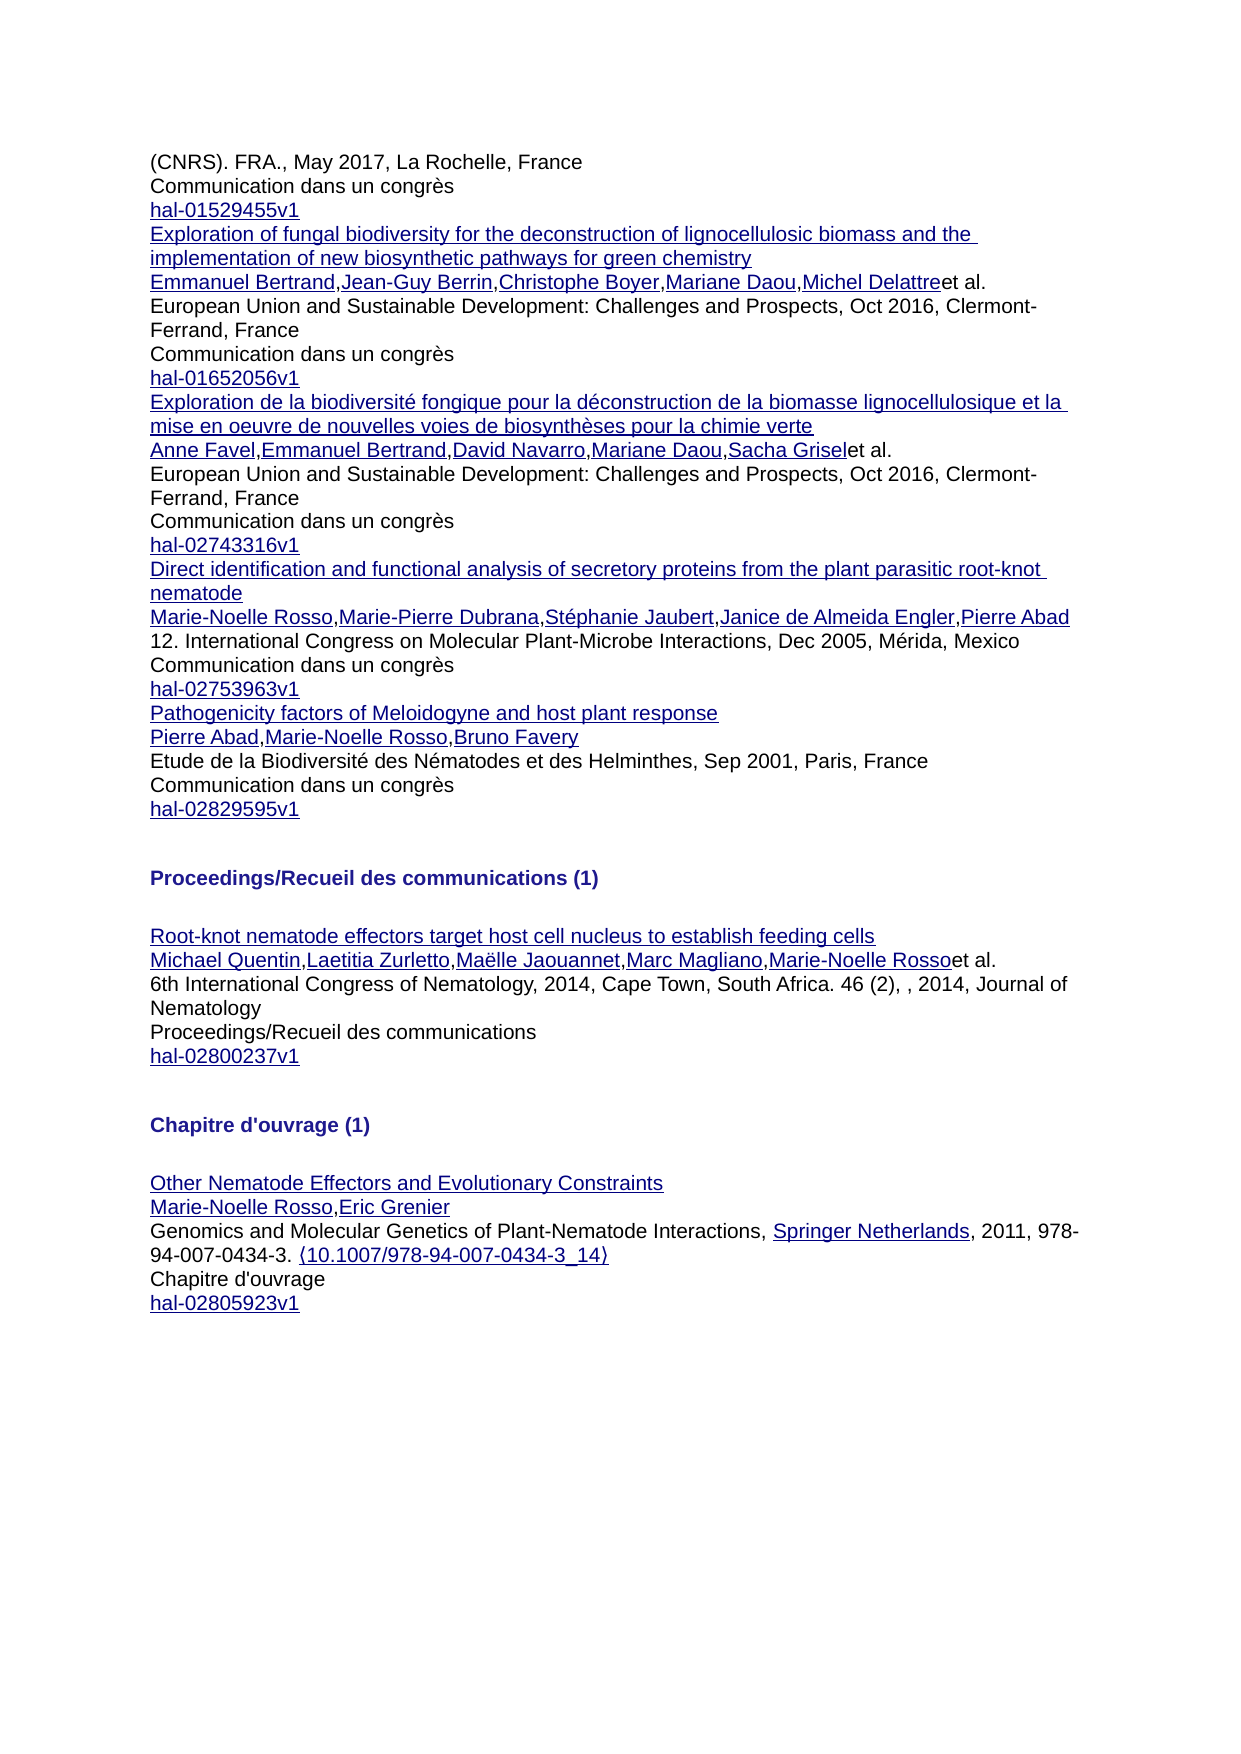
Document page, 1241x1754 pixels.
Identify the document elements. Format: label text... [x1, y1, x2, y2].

table_header Glyoxal Oxidases from Pycnoporus Cinnabarinus for Green Chemistry Applications Mariane Daou,Saowanee Wikee,François Piumi,Daniel Cullen,Emmanuel Bertrandet al. International Symposium on Green Chemistry (2017), Centre National de la Recherche Scientifique (CNRS). FRA., May 2017, La Rochelle, France Communication dans un congrès hal-01529455v1 [150, 150, 1090, 222]
table_header Root-knot nematode effectors target host cell nucleus to establish feeding cells Michael Quentin,Laetitia Zurletto,Maëlle Jaouannet,Marc Magliano,Marie-Noelle Rossoet al. 6th International Congress of Nematology, 2014, Cape Town, South Africa. 46 (2), , 2014, Journal of Nematology Proceedings/Recueil des communications hal-02800237v1 [150, 924, 1090, 1068]
table_header Other Nematode Effectors and Evolutionary Constraints Marie-Noelle Rosso,Eric Grenier Genomics and Molecular Genetics of Plant-Nematode Interactions, Springer Netherlands, 2011, 978-94-007-0434-3. ⟨10.1007/978-94-007-0434-3_14⟩ Chapitre d'ouvrage hal-02805923v1 [150, 1171, 1090, 1314]
subtitle Proceedings/Recueil des communications (1) [150, 866, 1090, 889]
subtitle Chapitre d'ouvrage (1) [150, 1112, 1090, 1136]
table_cell Pathogenicity factors of Meloidogyne and host plant response Pierre Abad,Marie-Noelle Rosso,Bruno Favery Etude de la Biodiversité des Nématodes et des Helminthes, Sep 2001, Paris, France Communication dans un congrès hal-02829595v1 [150, 701, 1090, 821]
table_cell Direct identification and functional analysis of secretory proteins from the plant parasitic root-knot nematode Marie-Noelle Rosso,Marie-Pierre Dubrana,Stéphanie Jaubert,Janice de Almeida Engler,Pierre Abad 12. International Congress on Molecular Plant-Microbe Interactions, Dec 2005, Mérida, Mexico Communication dans un congrès hal-02753963v1 [150, 557, 1090, 701]
table_cell Exploration of fungal biodiversity for the deconstruction of lignocellulosic biomass and the implementation of new biosynthetic pathways for green chemistry Emmanuel Bertrand,Jean-Guy Berrin,Christophe Boyer,Mariane Daou,Michel Delattreet al. European Union and Sustainable Development: Challenges and Prospects, Oct 2016, Clermont-Ferrand, France Communication dans un congrès hal-01652056v1 [150, 222, 1090, 389]
table_cell Exploration de la biodiversité fongique pour la déconstruction de la biomasse lignocellulosique et la mise en oeuvre de nouvelles voies de biosynthèses pour la chimie verte Anne Favel,Emmanuel Bertrand,David Navarro,Mariane Daou,Sacha Griselet al. European Union and Sustainable Development: Challenges and Prospects, Oct 2016, Clermont-Ferrand, France Communication dans un congrès hal-02743316v1 [150, 390, 1090, 557]
